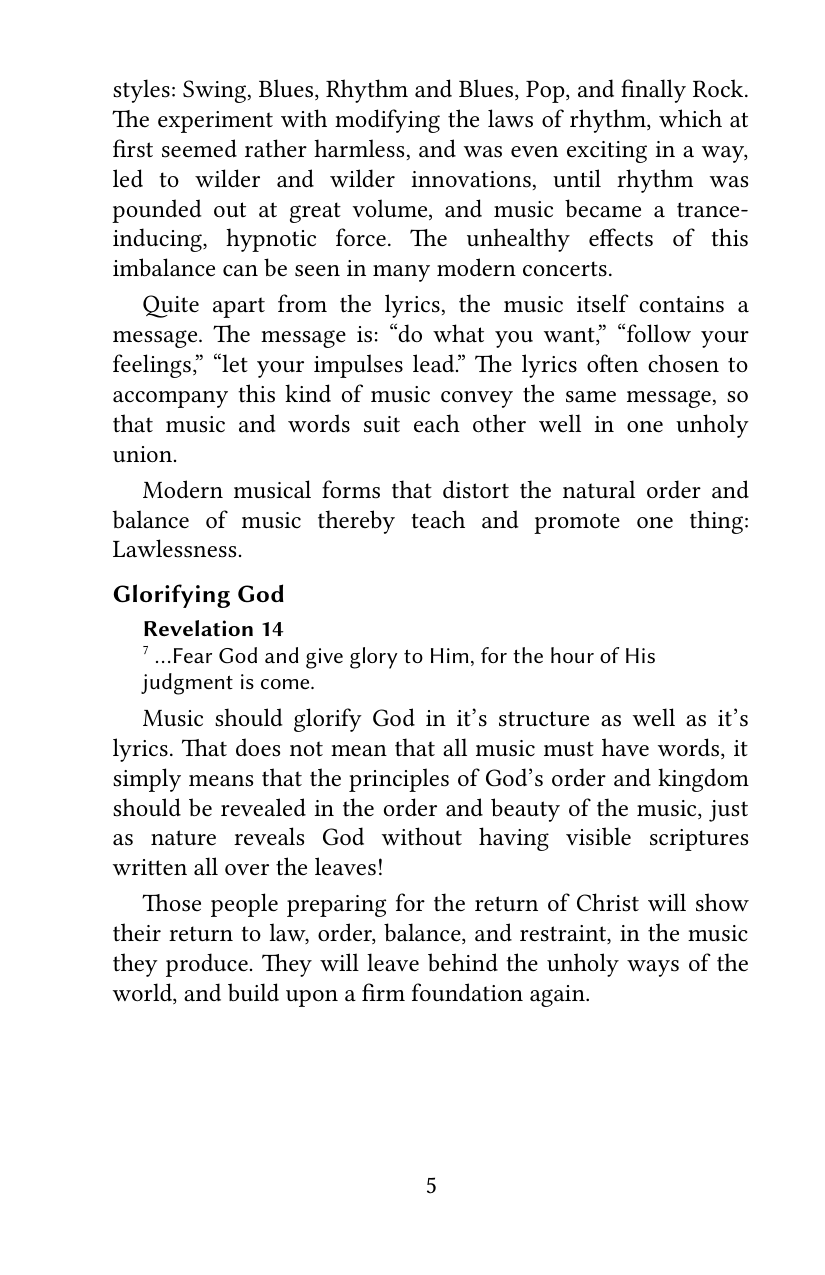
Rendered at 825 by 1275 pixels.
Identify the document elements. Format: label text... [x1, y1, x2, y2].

text styles: Swing, Blues, Rhythm and Blues, Pop, and finally Rock. The experiment with modifying the laws of rhythm, which at first seemed rather harmless, and was even exciting in a way, led to wilder and wilder innovations, until rhythm was pounded out at great volume, and music became a trance-inducing, hypnotic force. The unhealthy effects of this imbalance can be seen in many modern concerts. [112, 75, 750, 283]
text Those people preparing for the return of Christ will show their return to law, order, balance, and restraint, in the music they produce. They will leave behind the unholy ways of the world, and build upon a firm foundation again. [112, 889, 750, 1007]
subtitle Glorifying God [112, 580, 750, 609]
text Music should glorify God in it’s structure as well as it’s lyrics. That does not mean that all music must have words, it simply means that the principles of God’s order and kingdom should be revealed in the order and beauty of the music, just as nature reveals God without having visible scriptures written all over the leaves! [112, 704, 750, 882]
text Quite apart from the lyrics, the music itself contains a message. The message is: “do what you want,” “follow your feelings,” “let your impulses lead.” The lyrics often chosen to accompany this kind of music convey the same message, so that music and words suit each other well in one unholy union. [112, 290, 750, 468]
text Revelation 14 [142, 616, 750, 642]
text Modern musical forms that distort the natural order and balance of music thereby teach and promote one thing: Lawlessness. [112, 476, 750, 564]
text 7 …Fear God and give glory to Him, for the hour of His judgment is come. [142, 642, 720, 695]
